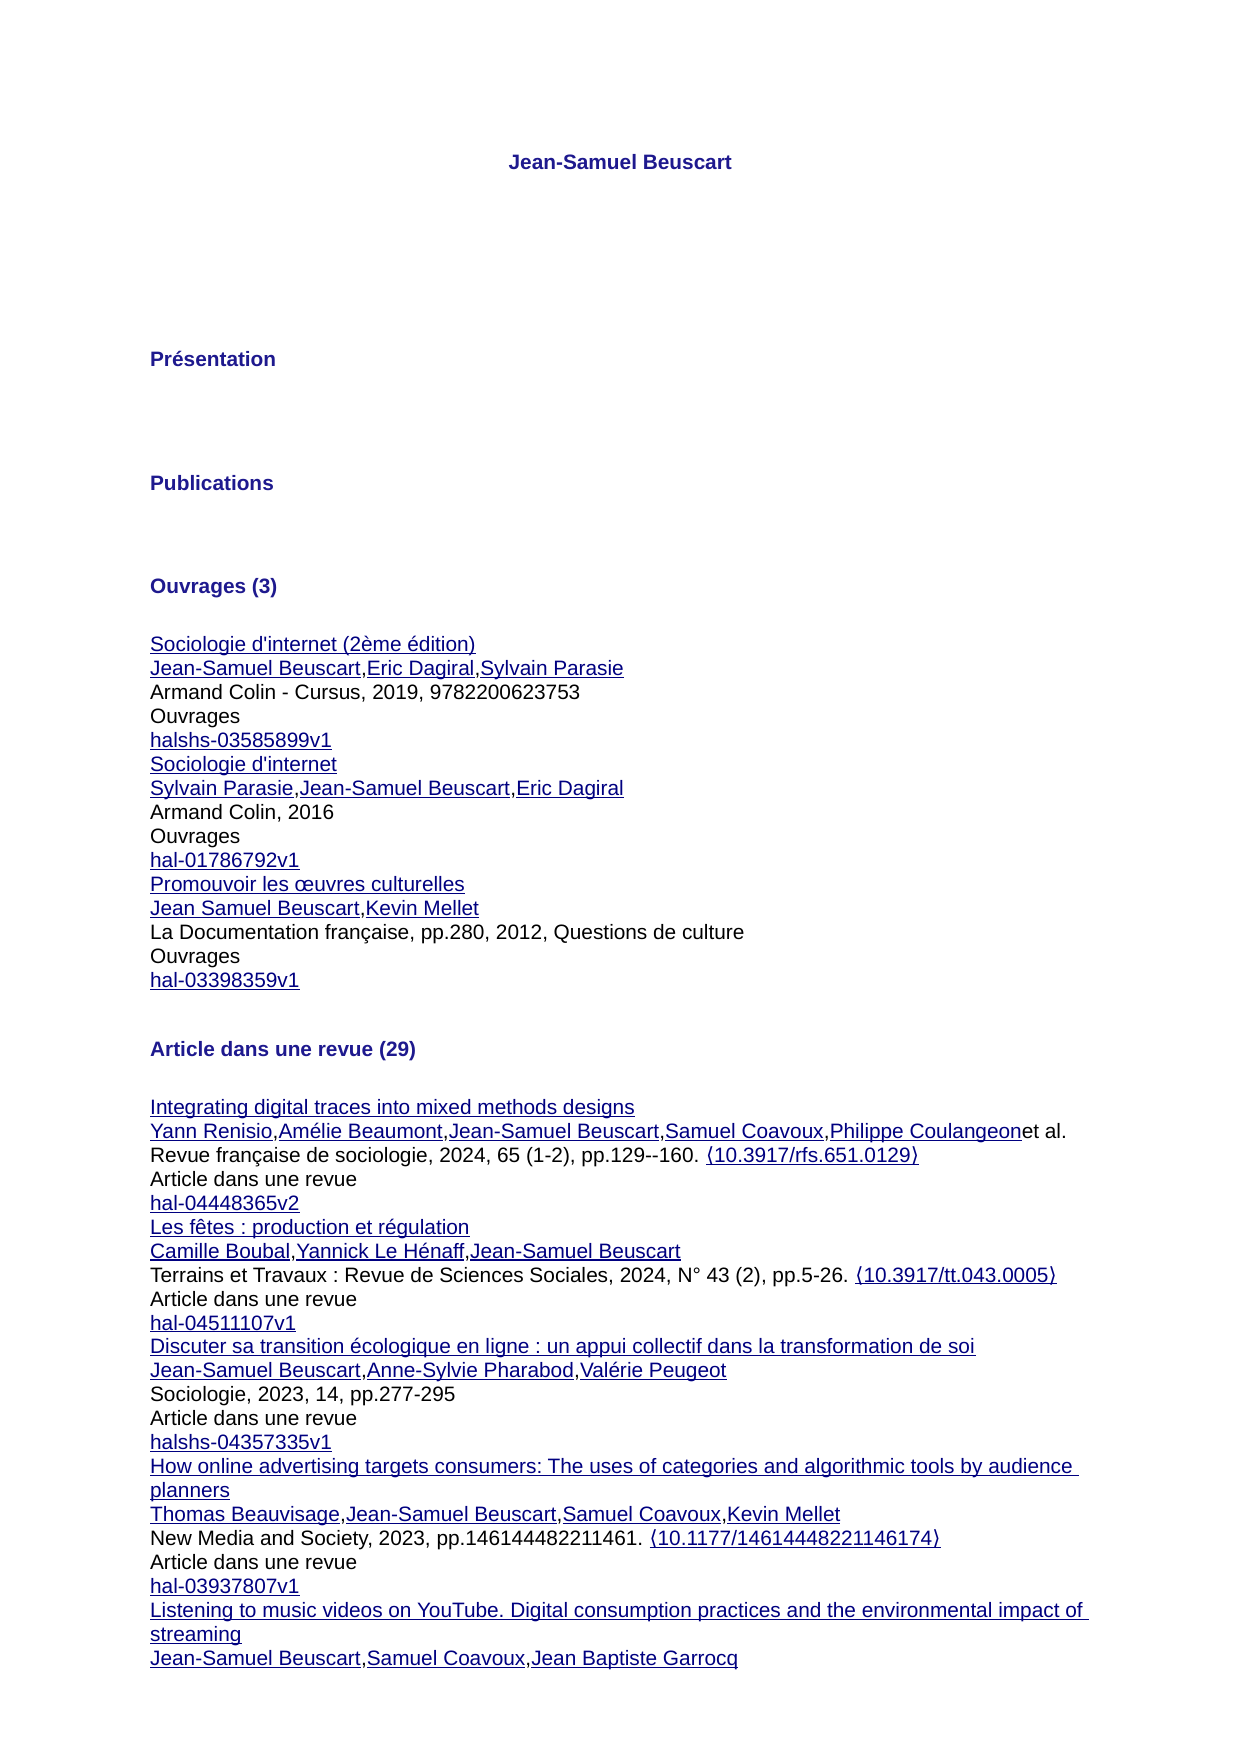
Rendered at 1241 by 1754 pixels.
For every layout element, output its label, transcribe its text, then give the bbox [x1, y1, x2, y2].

subtitle Présentation [150, 347, 1090, 371]
table_cell Discuter sa transition écologique en ligne : un appui collectif dans la transformation de soi Jean-Samuel Beuscart,Anne-Sylvie Pharabod,Valérie Peugeot Sociologie, 2023, 14, pp.277-295 Article dans une revue halshs-04357335v1 [150, 1334, 1090, 1454]
subtitle Jean-Samuel Beuscart [150, 150, 1090, 174]
table_cell Les fêtes : production et régulation Camille Boubal,Yannick Le Hénaff,Jean-Samuel Beuscart Terrains et Travaux : Revue de Sciences Sociales, 2024, N° 43 (2), pp.5-26. ⟨10.3917/tt.043.0005⟩ Article dans une revue hal-04511107v1 [150, 1215, 1090, 1334]
subtitle Article dans une revue (29) [150, 1036, 1090, 1060]
table_cell How online advertising targets consumers: The uses of categories and algorithmic tools by audience planners Thomas Beauvisage,Jean-Samuel Beuscart,Samuel Coavoux,Kevin Mellet New Media and Society, 2023, pp.146144482211461. ⟨10.1177/14614448221146174⟩ Article dans une revue hal-03937807v1 [150, 1454, 1090, 1598]
table_cell Listening to music videos on YouTube. Digital consumption practices and the environmental impact of streaming Jean-Samuel Beuscart,Samuel Coavoux,Jean Baptiste Garrocq [150, 1598, 1090, 1670]
table_header Integrating digital traces into mixed methods designs Yann Renisio,Amélie Beaumont,Jean-Samuel Beuscart,Samuel Coavoux,Philippe Coulangeonet al. Revue française de sociologie, 2024, 65 (1-2), pp.129--160. ⟨10.3917/rfs.651.0129⟩ Article dans une revue hal-04448365v2 [150, 1095, 1090, 1214]
table_cell Promouvoir les œuvres culturelles Jean Samuel Beuscart,Kevin Mellet La Documentation française, pp.280, 2012, Questions de culture Ouvrages hal-03398359v1 [150, 872, 1090, 992]
subtitle Publications [150, 471, 1090, 495]
table_cell Sociologie d'internet Sylvain Parasie,Jean-Samuel Beuscart,Eric Dagiral Armand Colin, 2016 Ouvrages hal-01786792v1 [150, 752, 1090, 872]
table_header Sociologie d'internet (2ème édition) Jean-Samuel Beuscart,Eric Dagiral,Sylvain Parasie Armand Colin - Cursus, 2019, 9782200623753 Ouvrages halshs-03585899v1 [150, 632, 1090, 752]
subtitle Ouvrages (3) [150, 574, 1090, 598]
